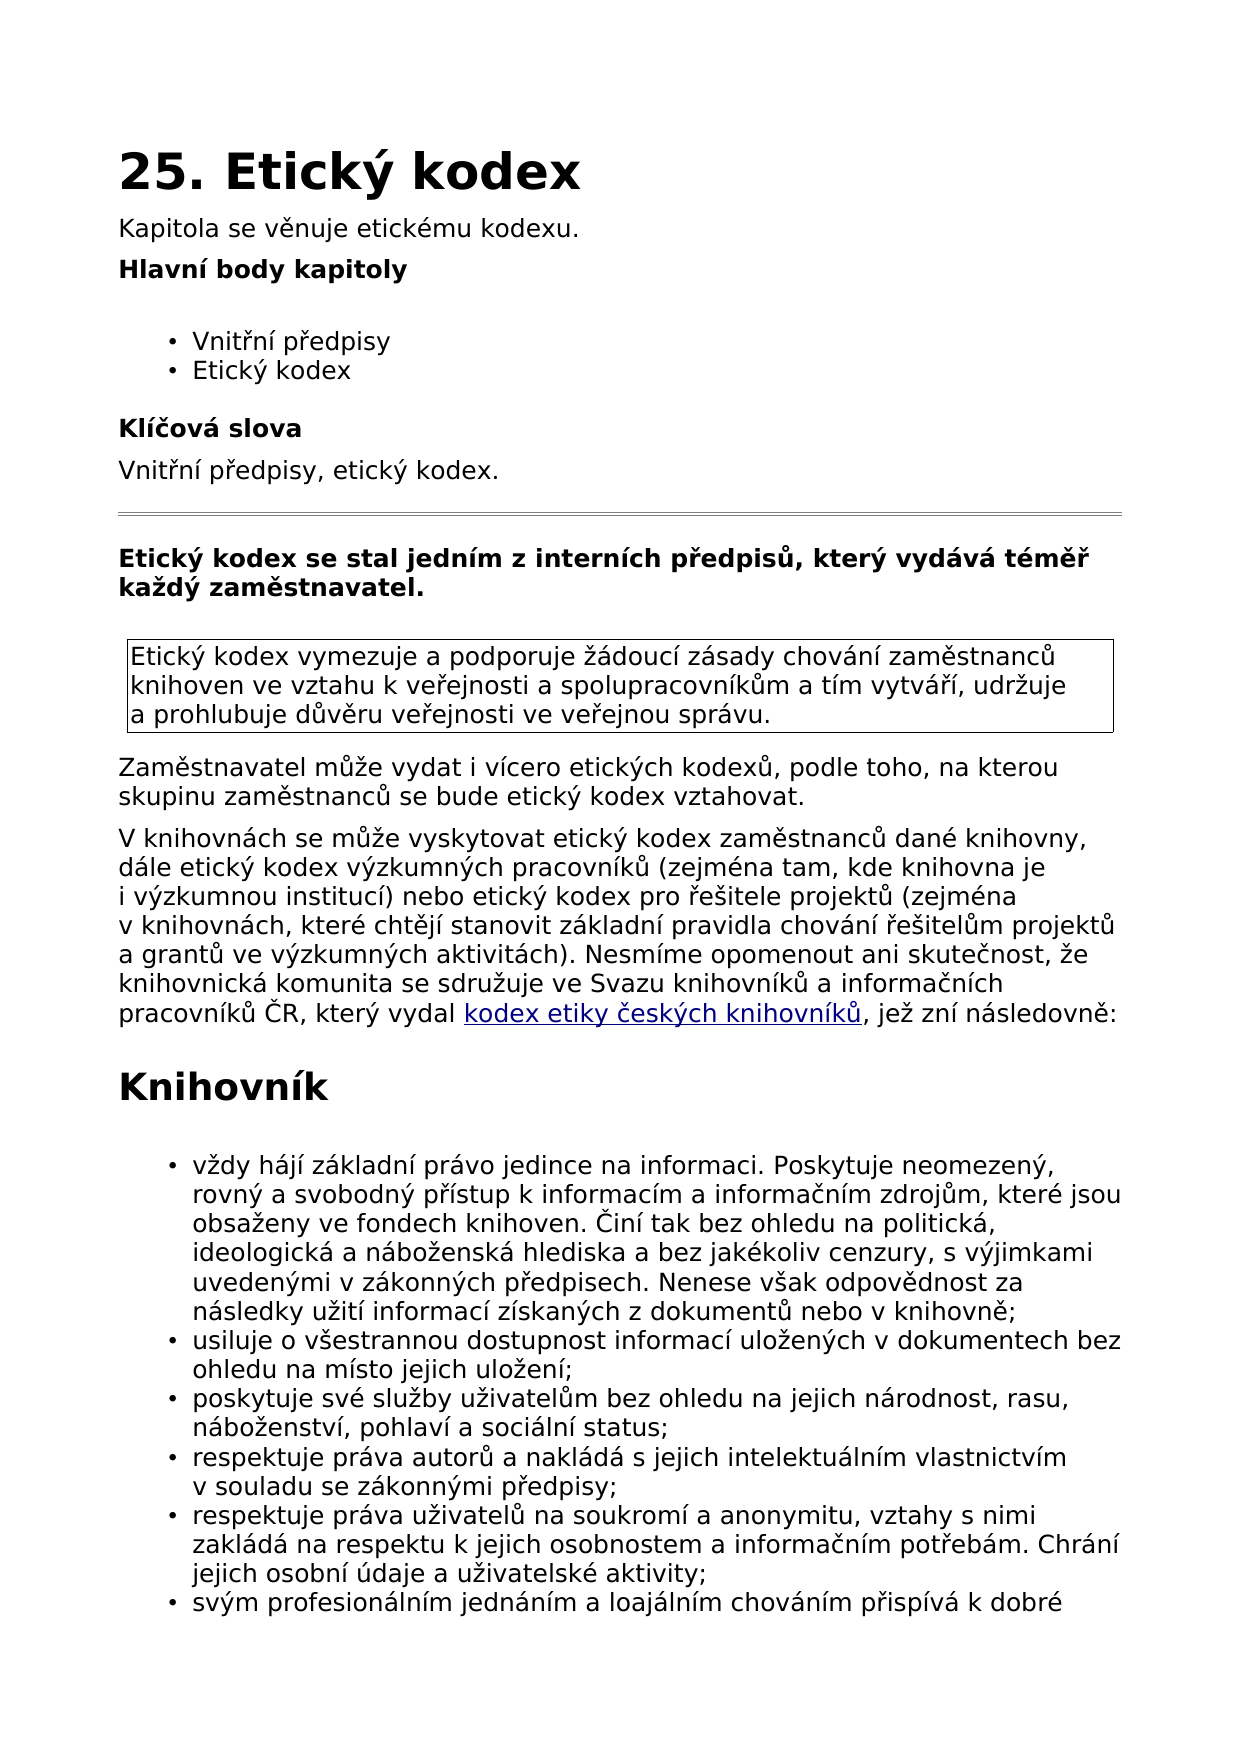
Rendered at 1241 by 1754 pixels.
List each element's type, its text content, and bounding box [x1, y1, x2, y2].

list respektuje práva uživatelů na soukromí a anonymitu, vztahy s nimi zakládá na respektu k jejich osobnostem a informačním potřebám. Chrání jejich osobní údaje a uživatelské aktivity; [177, 1501, 1122, 1588]
subtitle Knihovník [118, 1065, 1122, 1109]
list Vnitřní předpisy [177, 327, 1122, 356]
subtitle 25. Etický kodex [118, 143, 1122, 201]
text Kapitola se věnuje etickému kodexu. [118, 214, 1122, 243]
list vždy hájí základní právo jedince na informaci. Poskytuje neomezený, rovný a svobodný přístup k informacím a informačním zdrojům, které jsou obsaženy ve fondech knihoven. Činí tak bez ohledu na politická, ideologická a náboženská hlediska a bez jakékoliv cenzury, s výjimkami uvedenými v zákonných předpisech. Nenese však odpovědnost za následky užití informací získaných z dokumentů nebo v knihovně; [177, 1151, 1122, 1326]
list Etický kodex [177, 356, 1122, 385]
list usiluje o všestrannou dostupnost informací uložených v dokumentech bez ohledu na místo jejich uložení; [177, 1326, 1122, 1384]
table_header Etický kodex vymezuje a podporuje žádoucí zásady chování zaměstnanců knihoven ve vztahu k veřejnosti a spolupracovníkům a tím vytváří, udržuje a prohlubuje důvěru veřejnosti ve veřejnou správu. [128, 640, 1113, 732]
text Zaměstnavatel může vydat i vícero etických kodexů, podle toho, na kterou skupinu zaměstnanců se bude etický kodex vztahovat. [118, 615, 1122, 811]
list poskytuje své služby uživatelům bez ohledu na jejich národnost, rasu, náboženství, pohlaví a sociální status; [177, 1384, 1122, 1443]
list svým profesionálním jednáním a loajálním chováním přispívá k dobré [177, 1588, 1122, 1618]
text Etický kodex se stal jedním z interních předpisů, který vydává téměř každý zaměstnavatel. [118, 544, 1122, 602]
text V knihovnách se může vyskytovat etický kodex zaměstnanců dané knihovny, dále etický kodex výzkumných pracovníků (zejména tam, kde knihovna je i výzkumnou institucí) nebo etický kodex pro řešitele projektů (zejména v knihovnách, které chtějí stanovit základní pravidla chování řešitelům projektů a grantů ve výzkumných aktivitách). Nesmíme opomenout ani skutečnost, že knihovnická komunita se sdružuje ve Svazu knihovníků a informačních pracovníků ČR, který vydal kodex etiky českých knihovníků, jež zní následovně: [118, 824, 1122, 1028]
text Hlavní body kapitoly [118, 256, 1122, 285]
text Vnitřní předpisy, etický kodex. [118, 456, 1122, 485]
list respektuje práva autorů a nakládá s jejich intelektuálním vlastnictvím v souladu se zákonnými předpisy; [177, 1443, 1122, 1501]
text Klíčová slova [118, 414, 1122, 444]
